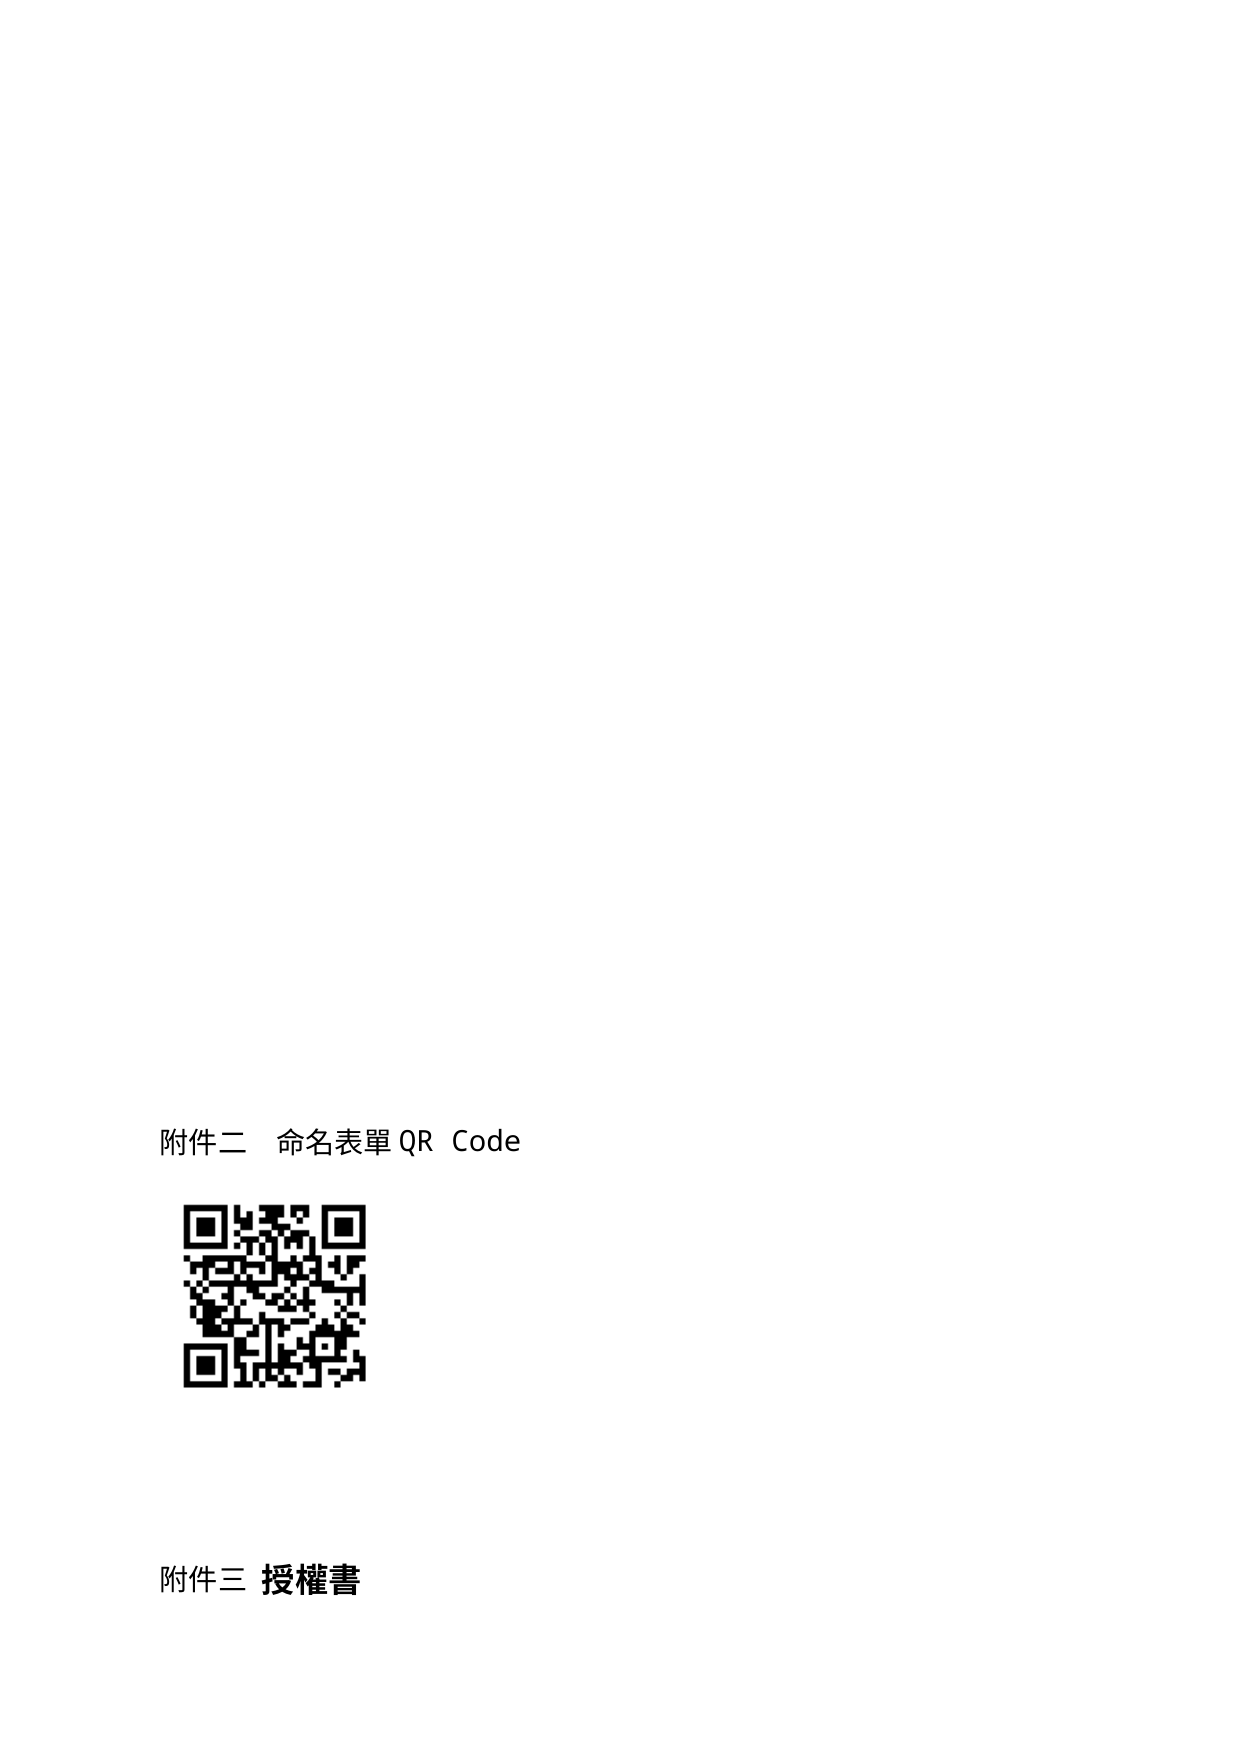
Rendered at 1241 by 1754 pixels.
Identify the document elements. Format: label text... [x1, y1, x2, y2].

text 附件三 授權書 [159, 1536, 1081, 1599]
text 附件二 命名表單QR Code [159, 1099, 1081, 1161]
